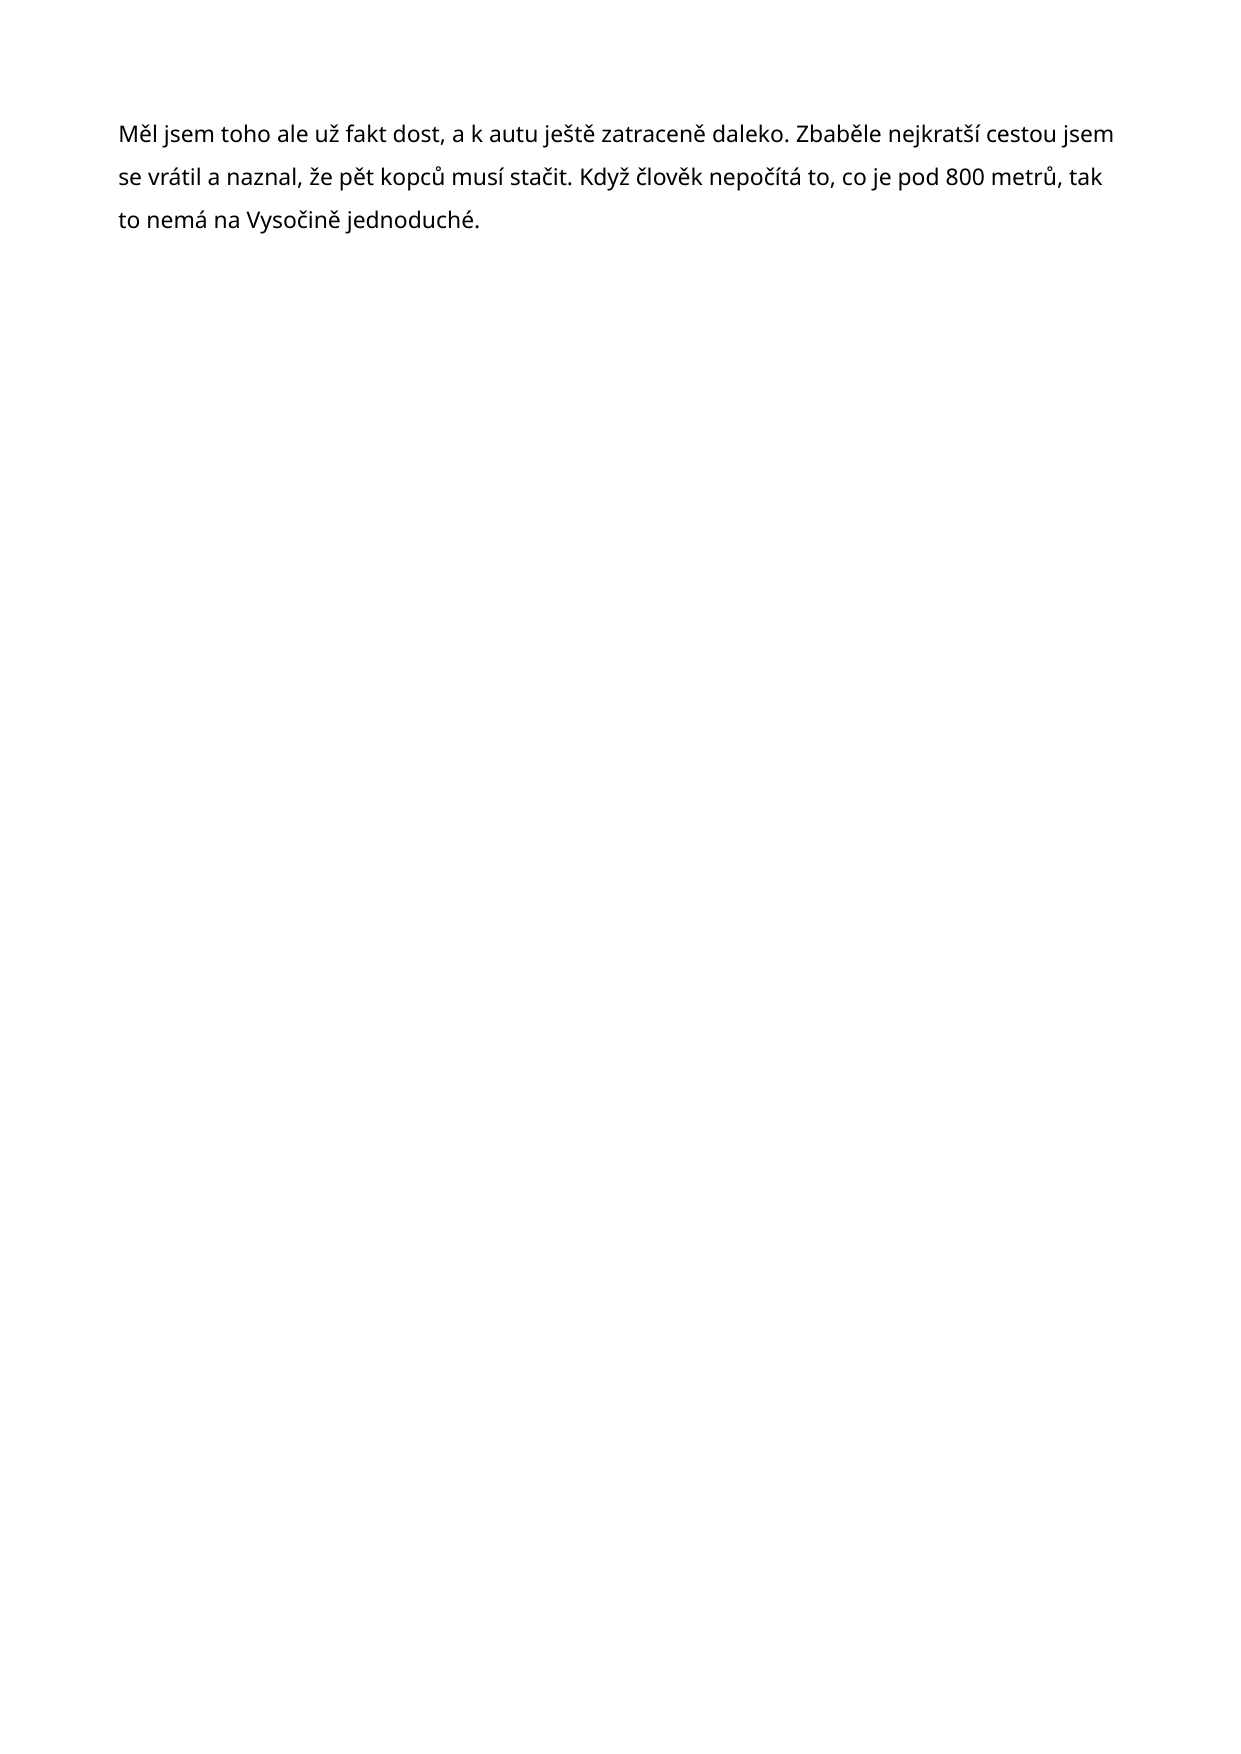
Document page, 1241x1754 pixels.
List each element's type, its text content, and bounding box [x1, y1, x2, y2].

text Měl jsem toho ale už fakt dost, a k autu ještě zatraceně daleko. Zbaběle nejkratší cestou jsem se vrátil a naznal, že pět kopců musí stačit. Když člověk nepočítá to, co je pod 800 metrů, tak to nemá na Vysočině jednoduché. [118, 118, 1122, 236]
